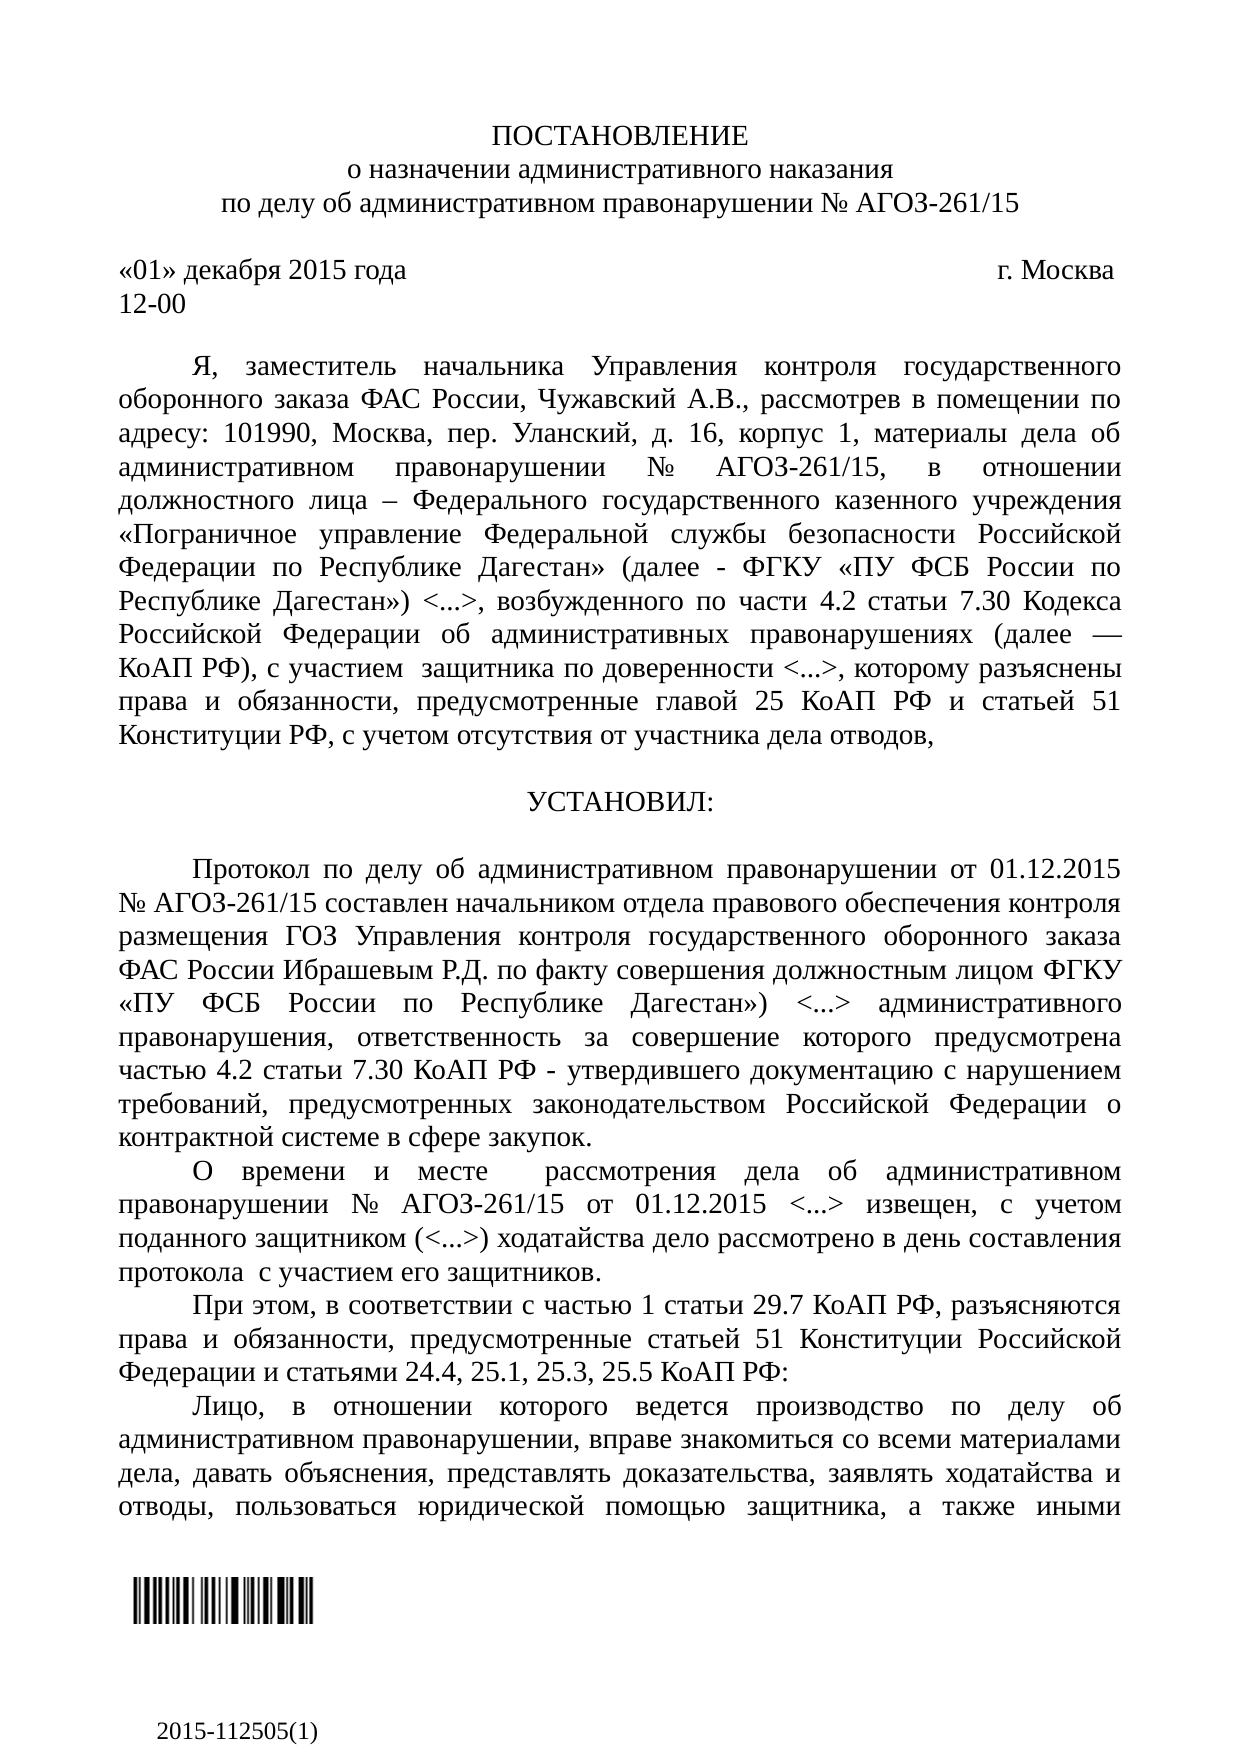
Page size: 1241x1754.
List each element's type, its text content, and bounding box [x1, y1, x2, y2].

text О времени и месте рассмотрения дела об административном правонарушении № АГОЗ-261/15 от 01.12.2015 <...> извещен, с учетом поданного защитником (<...>) ходатайства дело рассмотрено в день составления протокола с участием его защитников. [118, 1153, 1122, 1287]
text по делу об административном правонарушении № АГОЗ-261/15 [118, 185, 1122, 219]
text 12-00 [118, 286, 1122, 319]
text «01» декабря 2015 года г. Москва [118, 252, 1122, 286]
text Я, заместитель начальника Управления контроля государственного оборонного заказа ФАС России, Чужавский А.В., рассмотрев в помещении по адресу: 101990, Москва, пер. Уланский, д. 16, корпус 1, материалы дела об административном правонарушении № АГОЗ-261/15, в отношении должностного лица – Федерального государственного казенного учреждения «Пограничное управление Федеральной службы безопасности Российской Федерации по Республике Дагестан» (далее - ФГКУ «ПУ ФСБ России по Республике Дагестан») <...>, возбужденного по части 4.2 статьи 7.30 Кодекса Российской Федерации об административных правонарушениях (далее — КоАП РФ), с участием защитника по доверенности <...>, которому разъяснены права и обязанности, предусмотренные главой 25 КоАП РФ и статьей 51 Конституции РФ, с учетом отсутствия от участника дела отводов, [118, 348, 1122, 751]
text При этом, в соответствии с частью 1 статьи 29.7 КоАП РФ, разъясняются права и обязанности, предусмотренные статьей 51 Конституции Российской Федерации и статьями 24.4, 25.1, 25.3, 25.5 КоАП РФ: [118, 1287, 1122, 1388]
text УСТАНОВИЛ: [118, 784, 1122, 818]
text Лицо, в отношении которого ведется производство по делу об административном правонарушении, вправе знакомиться со всеми материалами дела, давать объяснения, представлять доказательства, заявлять ходатайства и отводы, пользоваться юридической помощью защитника, а также иными [118, 1388, 1122, 1522]
picture [118, 1577, 331, 1624]
text ПОСТАНОВЛЕНИЕ [118, 118, 1122, 152]
text о назначении административного наказания [118, 152, 1122, 185]
text Протокол по делу об административном правонарушении от 01.12.2015 № АГОЗ-261/15 составлен начальником отдела правового обеспечения контроля размещения ГОЗ Управления контроля государственного оборонного заказа ФАС России Ибрашевым Р.Д. по факту совершения должностным лицом ФГКУ «ПУ ФСБ России по Республике Дагестан») <...> административного правонарушения, ответственность за совершение которого предусмотрена частью 4.2 статьи 7.30 КоАП РФ - утвердившего документацию с нарушением требований, предусмотренных законодательством Российской Федерации о контрактной системе в сфере закупок. [118, 851, 1122, 1153]
